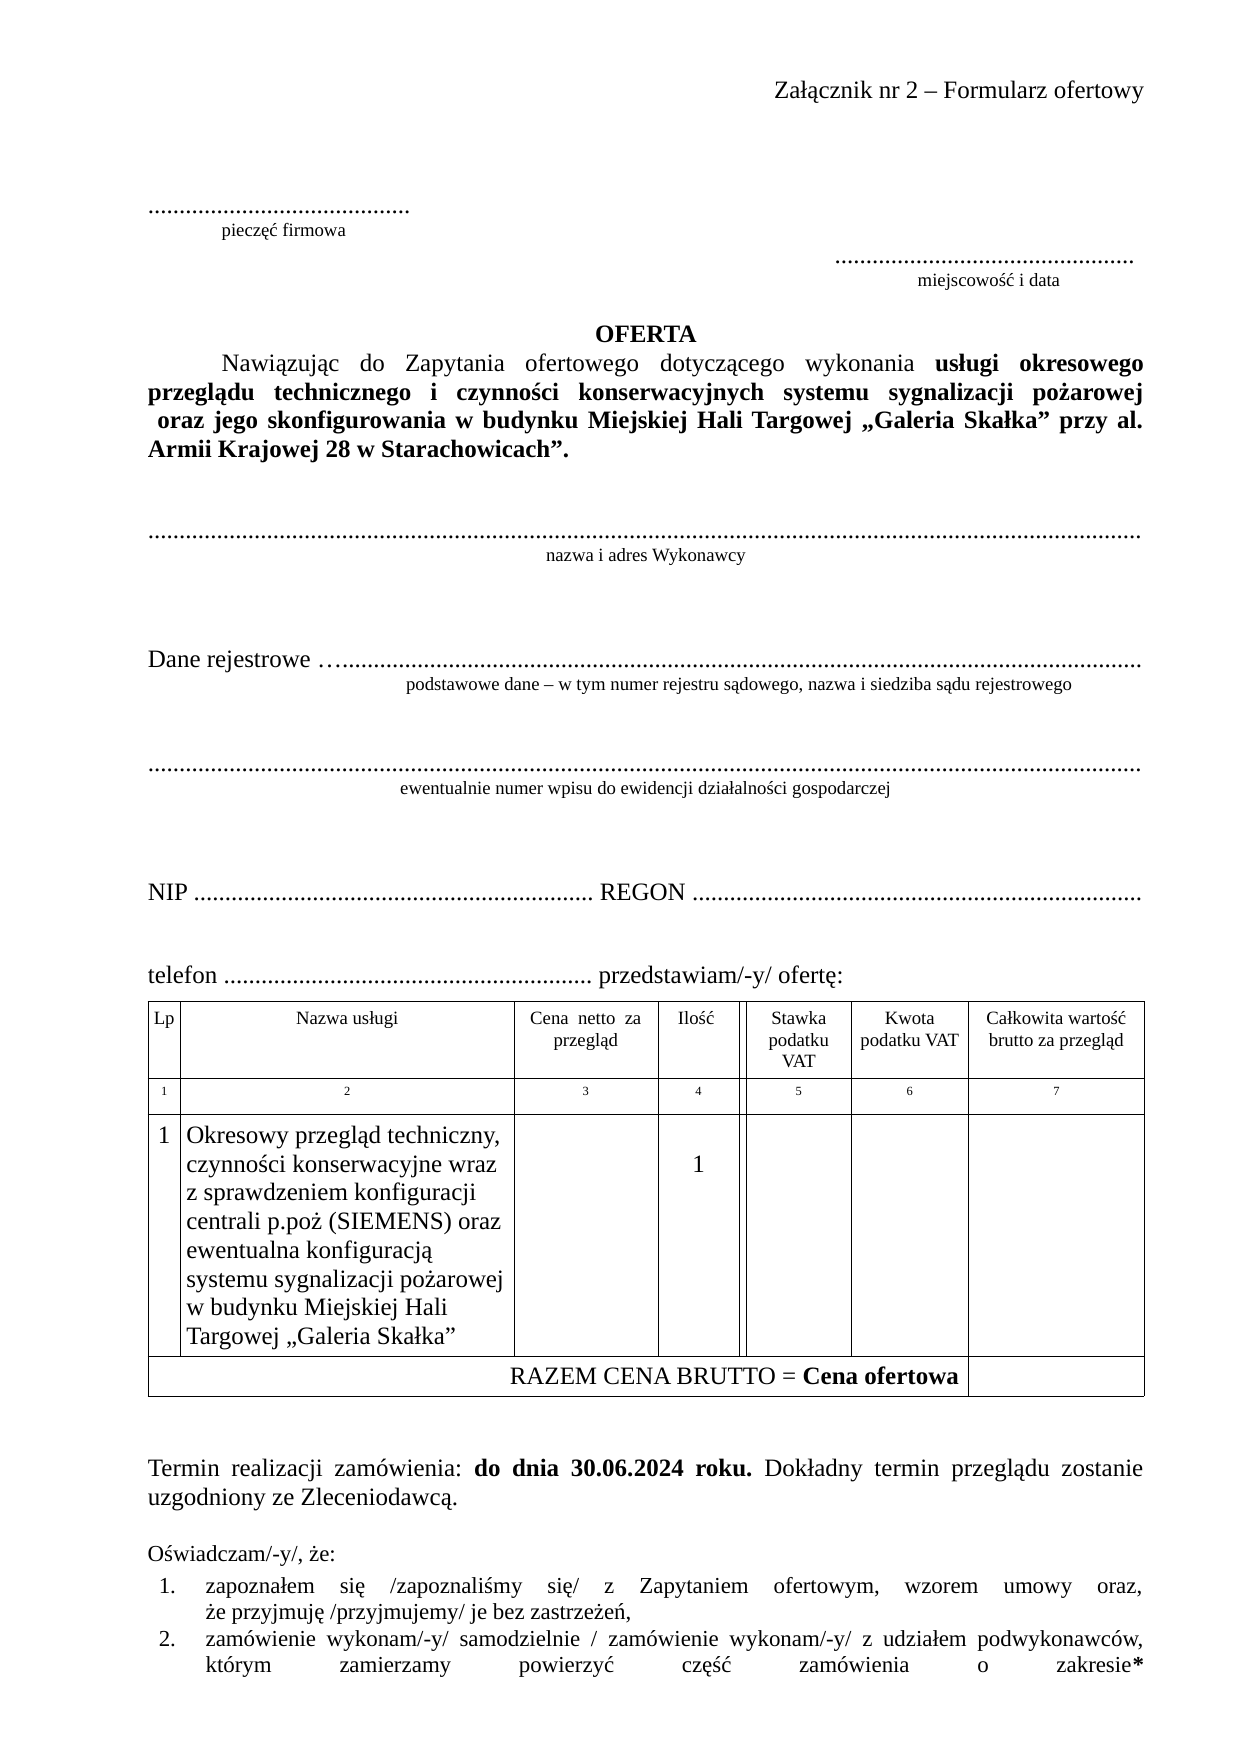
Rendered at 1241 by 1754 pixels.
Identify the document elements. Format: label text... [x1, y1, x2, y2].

text ................................................ [148, 240, 1134, 269]
table_cell 1 [659, 1115, 739, 1356]
table_header Ilość [659, 1002, 739, 1077]
text Oświadczam/-y/, że: [147, 1540, 1144, 1566]
table_cell 2 [181, 1079, 514, 1114]
table_cell [740, 1115, 746, 1356]
table_cell [969, 1115, 1144, 1356]
text Załącznik nr 2 – Formularz ofertowy [148, 75, 1144, 104]
text pieczęć firmowa [148, 219, 1144, 240]
table_header Stawka podatku VAT [747, 1002, 851, 1077]
table_cell 5 [747, 1079, 851, 1114]
text ............................................................................................................................................................... [148, 748, 1144, 777]
table_header Nazwa usługi [181, 1002, 514, 1077]
table_header Całkowita wartość brutto za przegląd [969, 1002, 1144, 1077]
table_cell 6 [852, 1079, 968, 1114]
text ewentualnie numer wpisu do ewidencji działalności gospodarczej [148, 777, 1144, 799]
text miejscowość i data [148, 269, 1144, 291]
text OFERTA [148, 319, 1144, 348]
table_cell Okresowy przegląd techniczny, czynności konserwacyjne wraz z sprawdzeniem konfiguracji centrali p.poż (SIEMENS) oraz ewentualna konfiguracją systemu sygnalizacji pożarowej w budynku Miejskiej Hali Targowej „Galeria Skałka” [181, 1115, 514, 1356]
text NIP ................................................................ REGON ........................................................................ [148, 877, 1144, 906]
text .......................................... [148, 190, 1144, 219]
table_cell RAZEM CENA BRUTTO = Cena ofertowa [149, 1357, 968, 1396]
table_cell [740, 1079, 746, 1114]
text Nawiązując do Zapytania ofertowego dotyczącego wykonania usługi okresowego przeglądu technicznego i czynności konserwacyjnych systemu sygnalizacji pożarowej oraz jego skonfigurowania w budynku Miejskiej Hali Targowej „Galeria Skałka” przy al. Armii Krajowej 28 w Starachowicach”. [148, 348, 1144, 463]
text podstawowe dane – w tym numer rejestru sądowego, nazwa i siedziba sądu rejestrowego [335, 673, 1144, 695]
table_cell 7 [969, 1079, 1144, 1114]
text nazwa i adres Wykonawcy [148, 544, 1144, 566]
table_cell [515, 1115, 658, 1356]
text Dane rejestrowe …................................................................................................................................ [148, 644, 1144, 673]
text ............................................................................................................................................................... [148, 515, 1144, 544]
table_cell [969, 1357, 1144, 1396]
table_header Cena netto za przegląd [515, 1002, 658, 1077]
table_cell [852, 1115, 968, 1356]
table_header Kwota podatku VAT [852, 1002, 968, 1077]
table_cell 1 [149, 1079, 180, 1114]
table_header [740, 1002, 746, 1077]
table_header Lp [149, 1002, 180, 1077]
table_cell 3 [515, 1079, 658, 1114]
table_cell [747, 1115, 851, 1356]
text telefon ........................................................... przedstawiam/-y/ ofertę: [148, 960, 1144, 989]
text Termin realizacji zamówienia: do dnia 30.06.2024 roku. Dokładny termin przeglądu zostanie uzgodniony ze Zleceniodawcą. [148, 1453, 1144, 1511]
table_cell 1 [149, 1115, 180, 1356]
table_cell 4 [659, 1079, 739, 1114]
list zapoznałem się /zapoznaliśmy się/ z Zapytaniem ofertowym, wzorem umowy oraz, że przyjmuję /przyjmujemy/ je bez zastrzeżeń, [158, 1572, 1144, 1625]
list zamówienie wykonam/-y/ samodzielnie / zamówienie wykonam/-y/ z udziałem podwykonawców, którym zamierzamy powierzyć część zamówienia o zakresie* [158, 1625, 1144, 1677]
